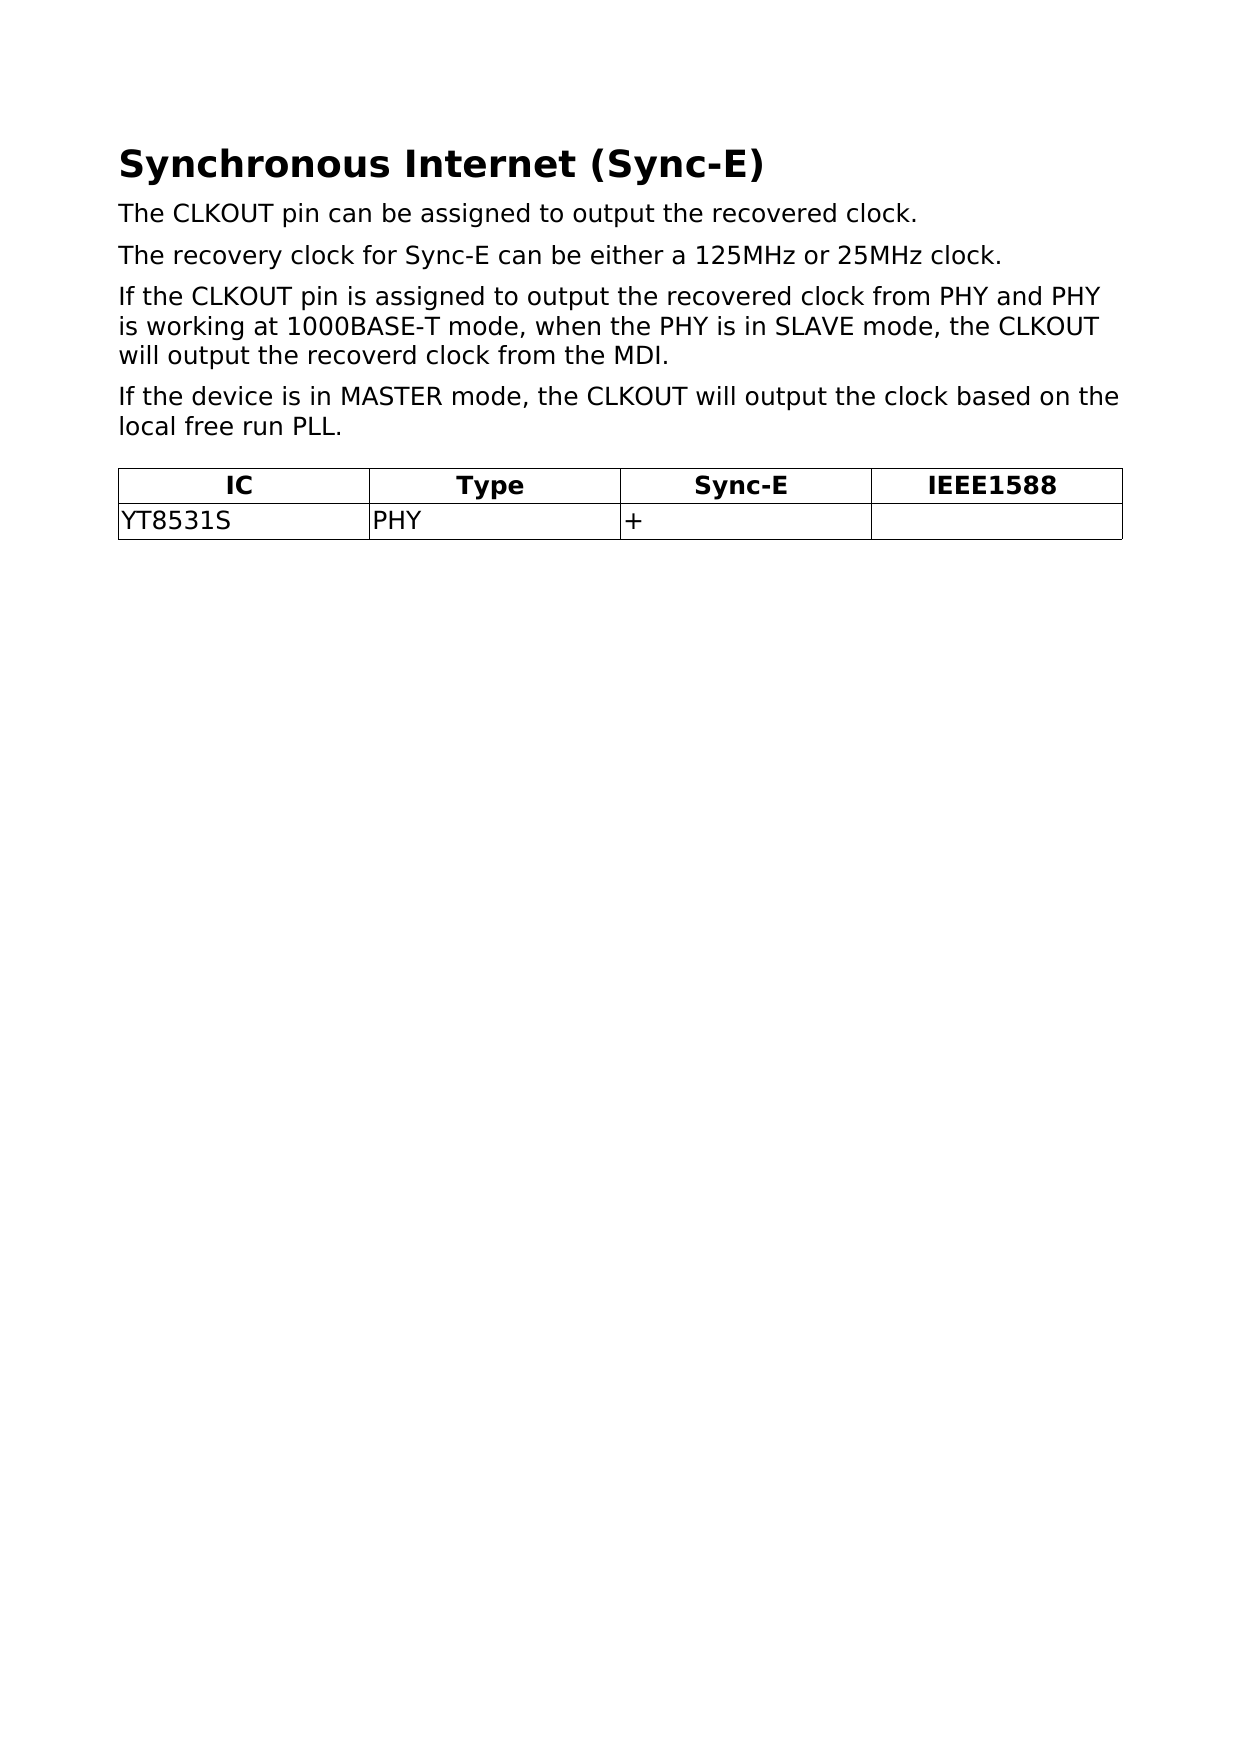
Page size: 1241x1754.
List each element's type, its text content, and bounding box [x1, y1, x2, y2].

text The recovery clock for Sync-E can be either a 125MHz or 25MHz clock. [118, 241, 1122, 270]
subtitle Synchronous Internet (Sync-E) [118, 143, 1122, 187]
text If the CLKOUT pin is assigned to output the recovered clock from PHY and PHY is working at 1000BASE-T mode, when the PHY is in SLAVE mode, the CLKOUT will output the recoverd clock from the MDI. [118, 283, 1122, 370]
table_header Sync-E [621, 469, 871, 503]
table_cell YT8531S [119, 504, 369, 538]
table_cell PHY [370, 504, 620, 538]
table_header IC [119, 469, 369, 503]
table_header IEEE1588 [872, 469, 1122, 503]
table_cell [872, 504, 1122, 538]
table_cell + [621, 504, 871, 538]
text If the device is in MASTER mode, the CLKOUT will output the clock based on the local free run PLL. [118, 383, 1122, 441]
table_header Type [370, 469, 620, 503]
text The CLKOUT pin can be assigned to output the recovered clock. [118, 199, 1122, 228]
